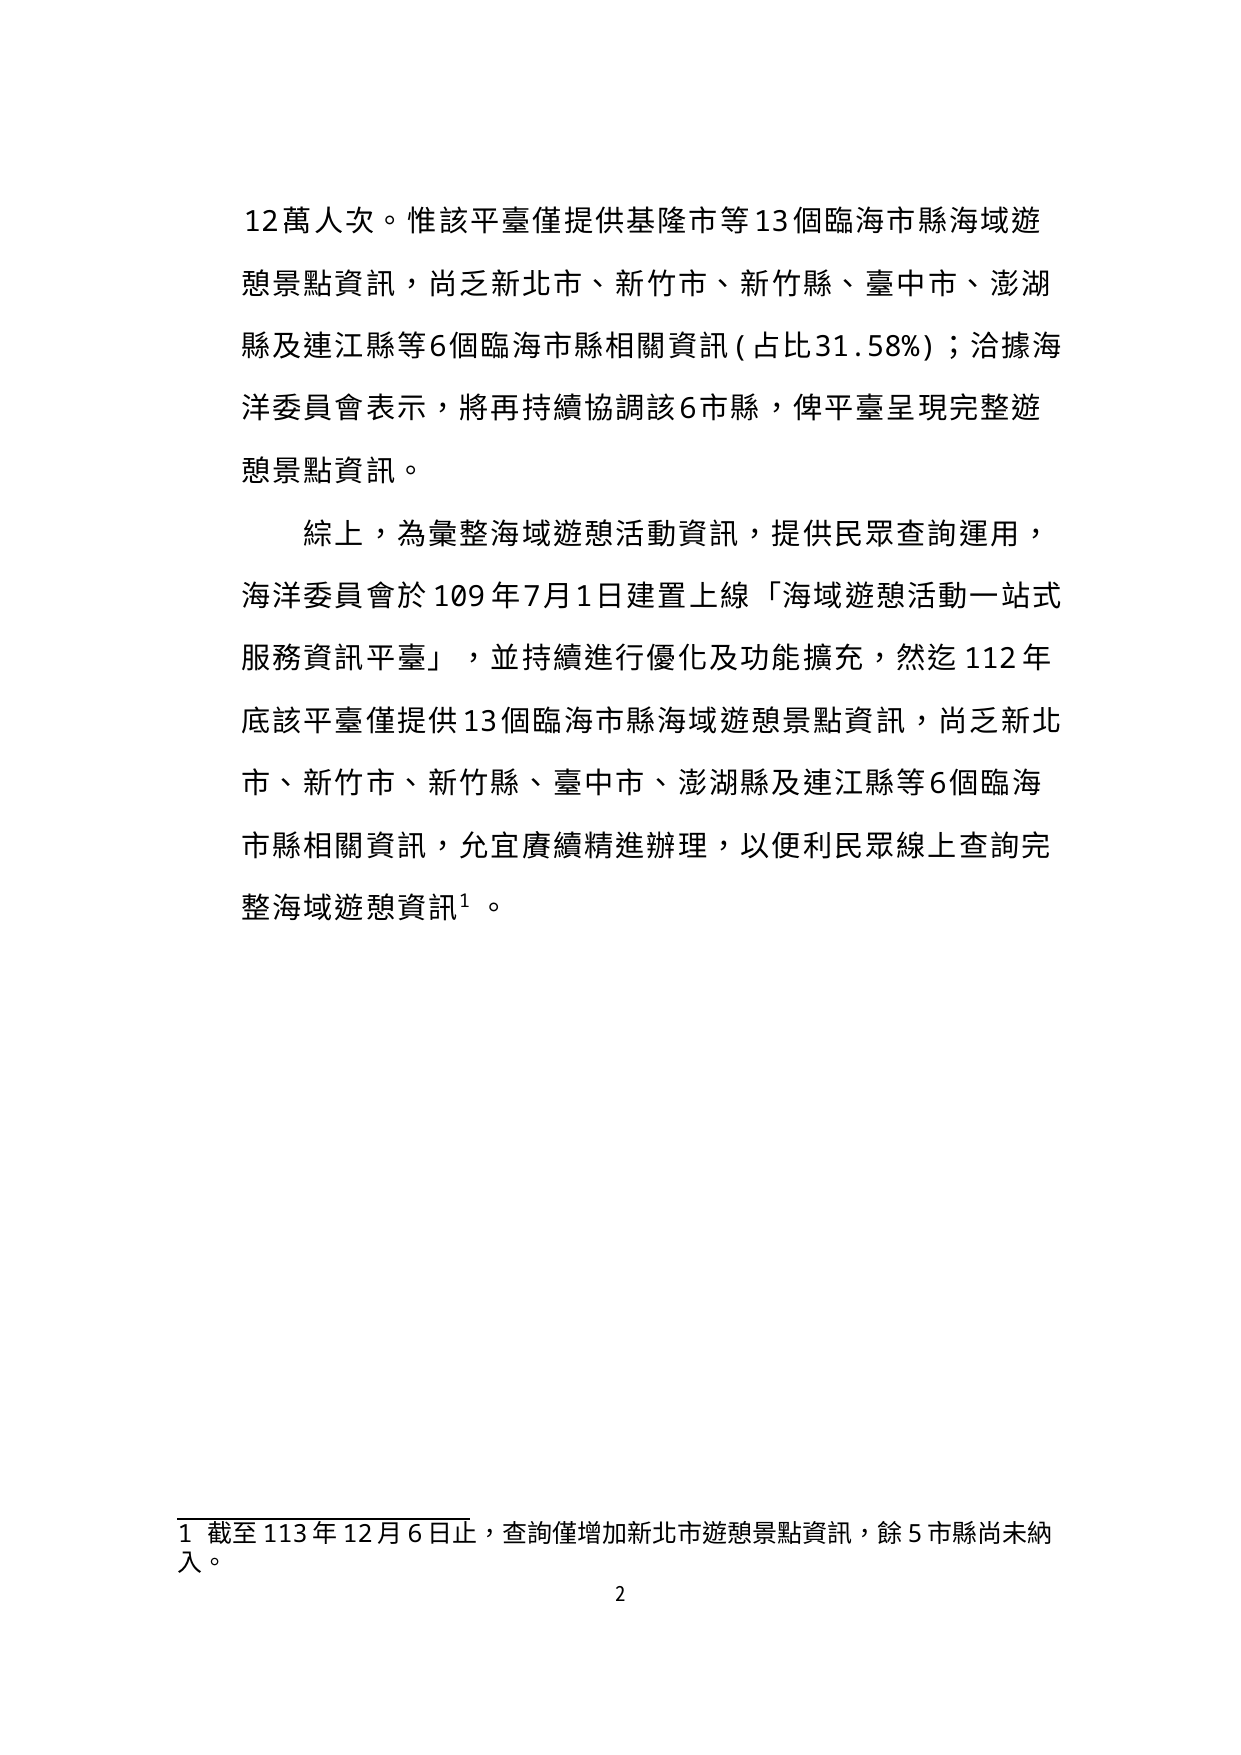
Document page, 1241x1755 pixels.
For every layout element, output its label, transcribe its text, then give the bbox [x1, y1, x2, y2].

text 綜上，為彙整海域遊憩活動資訊，提供民眾查詢運用，海洋委員會於109年7月1日建置上線「海域遊憩活動一站式服務資訊平臺」，並持續進行優化及功能擴充，然迄112年底該平臺僅提供13個臨海市縣海域遊憩景點資訊，尚乏新北市、新竹市、新竹縣、臺中市、澎湖縣及連江縣等6個臨海市縣相關資訊，允宜賡續精進辦理，以便利民眾線上查詢完整海域遊憩資訊。 [236, 490, 1063, 927]
text 按該平臺功能分為海域資訊及遊憩活動申請等2區，其中海域資訊係提供民眾查詢法令資訊、遊憩資訊、海況影像、海情海象、禁限海域、海洋驛站及海洋輻射等開放資料；洽據海洋委員會表示，迄112年底完成系統動態及靜態資訊擴充計3千筆，及規劃7項基本功能與5項主題式查詢功能，並完成擴充11市縣共569處海域遊憩景點資訊，瀏覽人數逾12萬人次。惟該平臺僅提供基隆市等13個臨海市縣海域遊憩景點資訊，尚乏新北市、新竹市、新竹縣、臺中市、澎湖縣及連江縣等6個臨海市縣相關資訊(占比31.58%)；洽據海洋委員會表示，將再持續協調該6市縣，俾平臺呈現完整遊憩景點資訊。 [236, 177, 1063, 490]
text 截至113年12月6日止，查詢僅增加新北市遊憩景點資訊，餘5市縣尚未納入。 [177, 1519, 1063, 1577]
